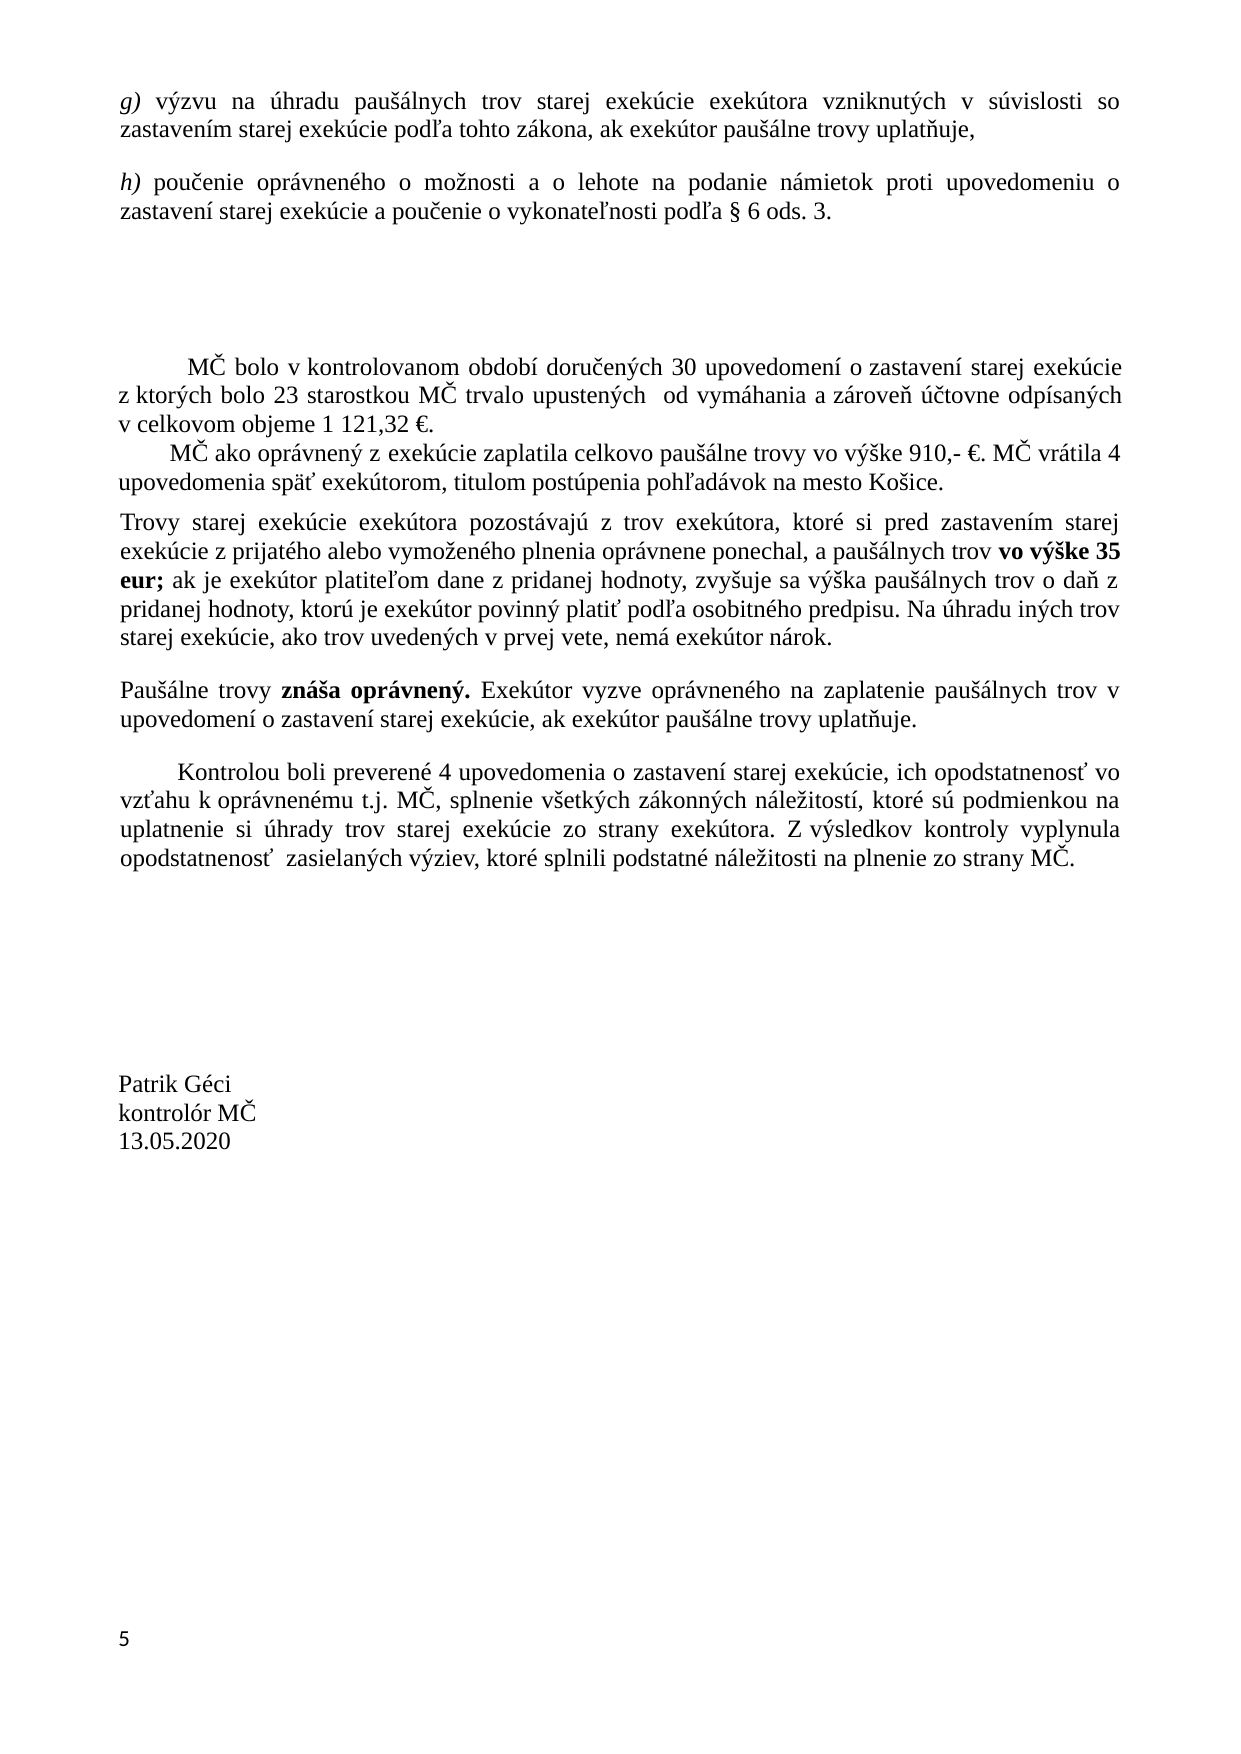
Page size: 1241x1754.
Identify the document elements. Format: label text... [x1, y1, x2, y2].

text MČ ako oprávnený z exekúcie zaplatila celkovo paušálne trovy vo výške 910,- €. MČ vrátila 4 upovedomenia späť exekútorom, titulom postúpenia pohľadávok na mesto Košice. [118, 438, 1122, 495]
table_cell g) výzvu na úhradu paušálnych trov starej exekúcie exekútora vzniknutých v súvislosti so zastavením starej exekúcie podľa tohto zákona, ak exekútor paušálne trovy uplatňuje, [118, 74, 1122, 155]
table_cell Paušálne trovy znáša oprávnený. Exekútor vyzve oprávneného na zaplatenie paušálnych trov v upovedomení o zastavení starej exekúcie, ak exekútor paušálne trovy uplatňuje. [118, 663, 1122, 744]
table_cell h) poučenie oprávneného o možnosti a o lehote na podanie námietok proti upovedomeniu o zastavení starej exekúcie a poučenie o vykonateľnosti podľa § 6 ods. 3. [118, 155, 1122, 237]
text Patrik Géci [118, 1069, 1122, 1098]
text 13.05.2020 [118, 1126, 1122, 1155]
table_header Trovy starej exekúcie exekútora pozostávajú z trov exekútora, ktoré si pred zastavením starej exekúcie z prijatého alebo vymoženého plnenia oprávnene ponechal, a paušálnych trov vo výške 35 eur; ak je exekútor platiteľom dane z pridanej hodnoty, zvyšuje sa výška paušálnych trov o daň z pridanej hodnoty, ktorú je exekútor povinný platiť podľa osobitného predpisu. Na úhradu iných trov starej exekúcie, ako trov uvedených v prvej vete, nemá exekútor nárok. [118, 495, 1122, 663]
text kontrolór MČ [118, 1098, 1122, 1126]
table_cell Kontrolou boli preverené 4 upovedomenia o zastavení starej exekúcie, ich opodstatnenosť vo vzťahu k oprávnenému t.j. MČ, splnenie všetkých zákonných náležitostí, ktoré sú podmienkou na uplatnenie si úhrady trov starej exekúcie zo strany exekútora. Z výsledkov kontroly vyplynula opodstatnenosť zasielaných výziev, ktoré splnili podstatné náležitosti na plnenie zo strany MČ. [118, 745, 1122, 983]
text MČ bolo v kontrolovanom období doručených 30 upovedomení o zastavení starej exekúcie z ktorých bolo 23 starostkou MČ trvalo upustených od vymáhania a zároveň účtovne odpísaných v celkovom objeme 1 121,32 €. [118, 352, 1122, 438]
